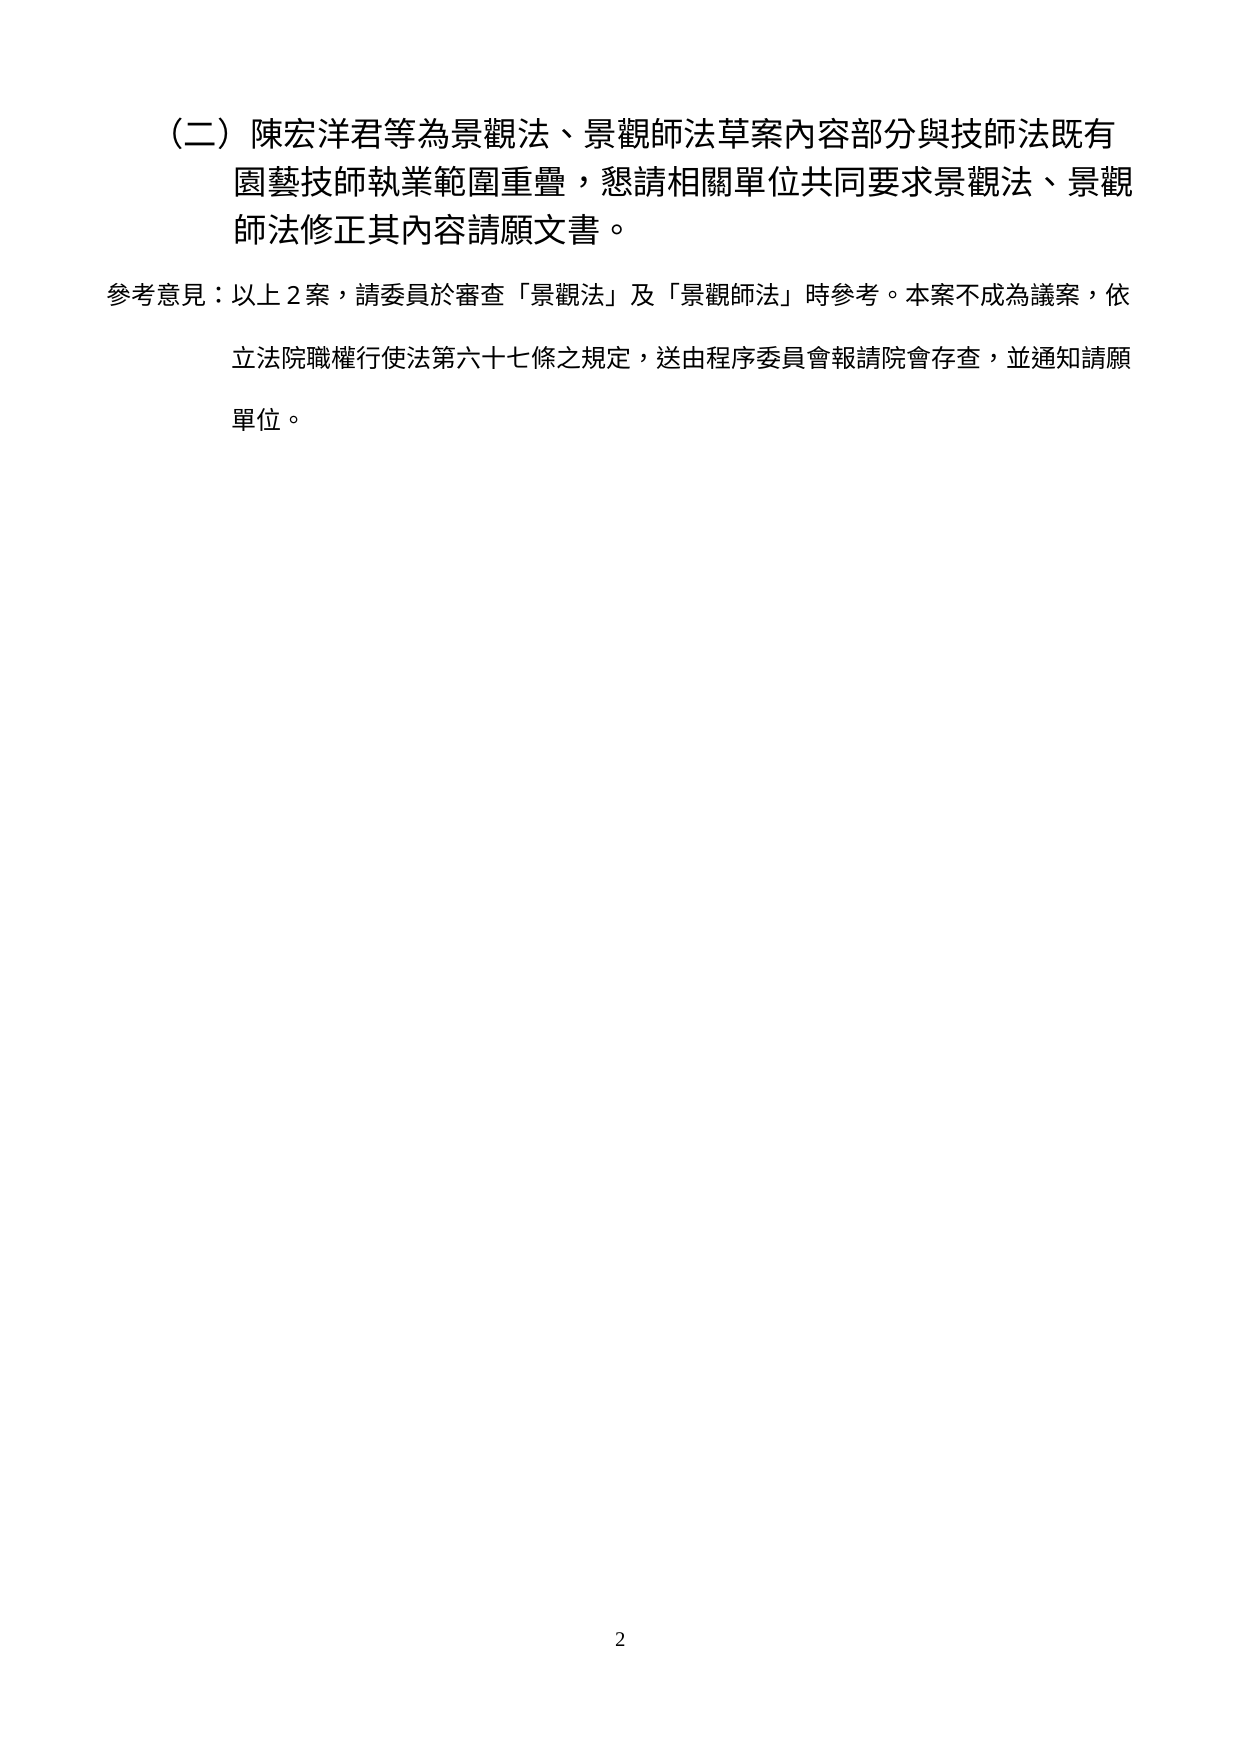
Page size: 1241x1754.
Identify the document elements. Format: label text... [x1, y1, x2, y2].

text （二）陳宏洋君等為景觀法、景觀師法草案內容部分與技師法既有園藝技師執業範圍重疊，懇請相關單位共同要求景觀法、景觀師法修正其內容請願文書。 [150, 108, 1134, 252]
text 參考意見：以上2案，請委員於審查「景觀法」及「景觀師法」時參考。本案不成為議案，依立法院職權行使法第六十七條之規定，送由程序委員會報請院會存查，並通知請願單位。 [106, 252, 1134, 440]
